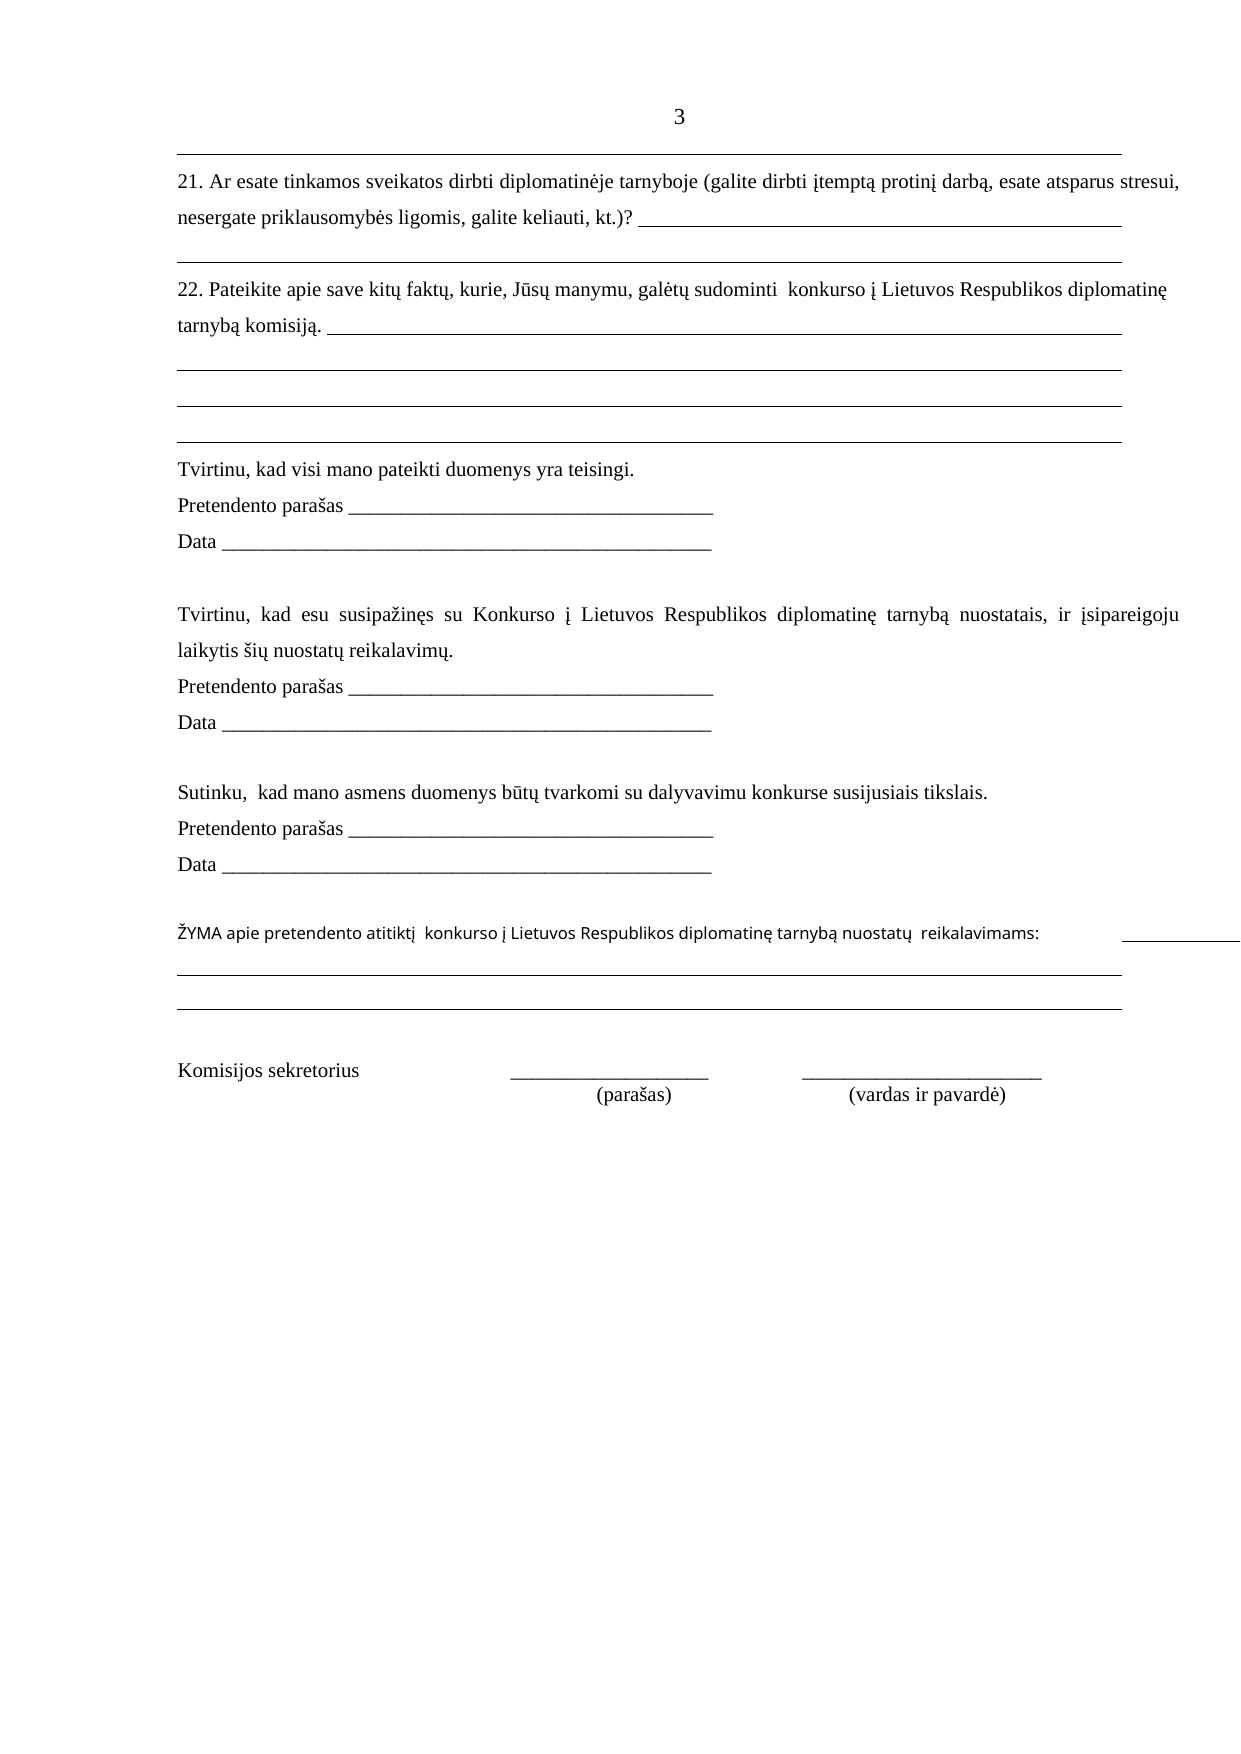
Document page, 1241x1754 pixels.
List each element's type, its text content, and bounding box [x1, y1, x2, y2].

text Data _______________________________________________ [177, 852, 1181, 876]
text ŽYMA apie pretendento atitiktį konkurso į Lietuvos Respublikos diplomatinę tarnybą nuostatų reikalavimams: [177, 922, 1181, 944]
text Komisijos sekretorius ___________________ _______________________ [177, 1058, 1181, 1082]
text Data _______________________________________________ [177, 529, 1181, 553]
text Pretendento parašas ___________________________________ [177, 493, 1181, 517]
text Sutinku, kad mano asmens duomenys būtų tvarkomi su dalyvavimu konkurse susijusiais tikslais. [177, 780, 1181, 804]
text Pretendento parašas ___________________________________ [177, 673, 1181, 698]
text 22. Pateikite apie save kitų faktų, kurie, Jūsų manymu, galėtų sudominti konkurso į Lietuvos Respublikos diplomatinę [177, 277, 1181, 301]
text 21. Ar esate tinkamos sveikatos dirbti diplomatinėje tarnyboje (galite dirbti įtemptą protinį darbą, esate atsparus stresui, nesergate priklausomybės ligomis, galite keliauti, kt.)? [177, 169, 1181, 229]
text Tvirtinu, kad visi mano pateikti duomenys yra teisingi. [177, 457, 1181, 481]
text Tvirtinu, kad esu susipažinęs su Konkurso į Lietuvos Respublikos diplomatinę tarnybą nuostatais, ir įsipareigoju laikytis šių nuostatų reikalavimų. [177, 601, 1181, 662]
text tarnybą komisiją. [177, 313, 1181, 337]
text (parašas) (vardas ir pavardė) [177, 1082, 1181, 1106]
text Data _______________________________________________ [177, 709, 1181, 734]
text Pretendento parašas ___________________________________ [177, 816, 1181, 840]
